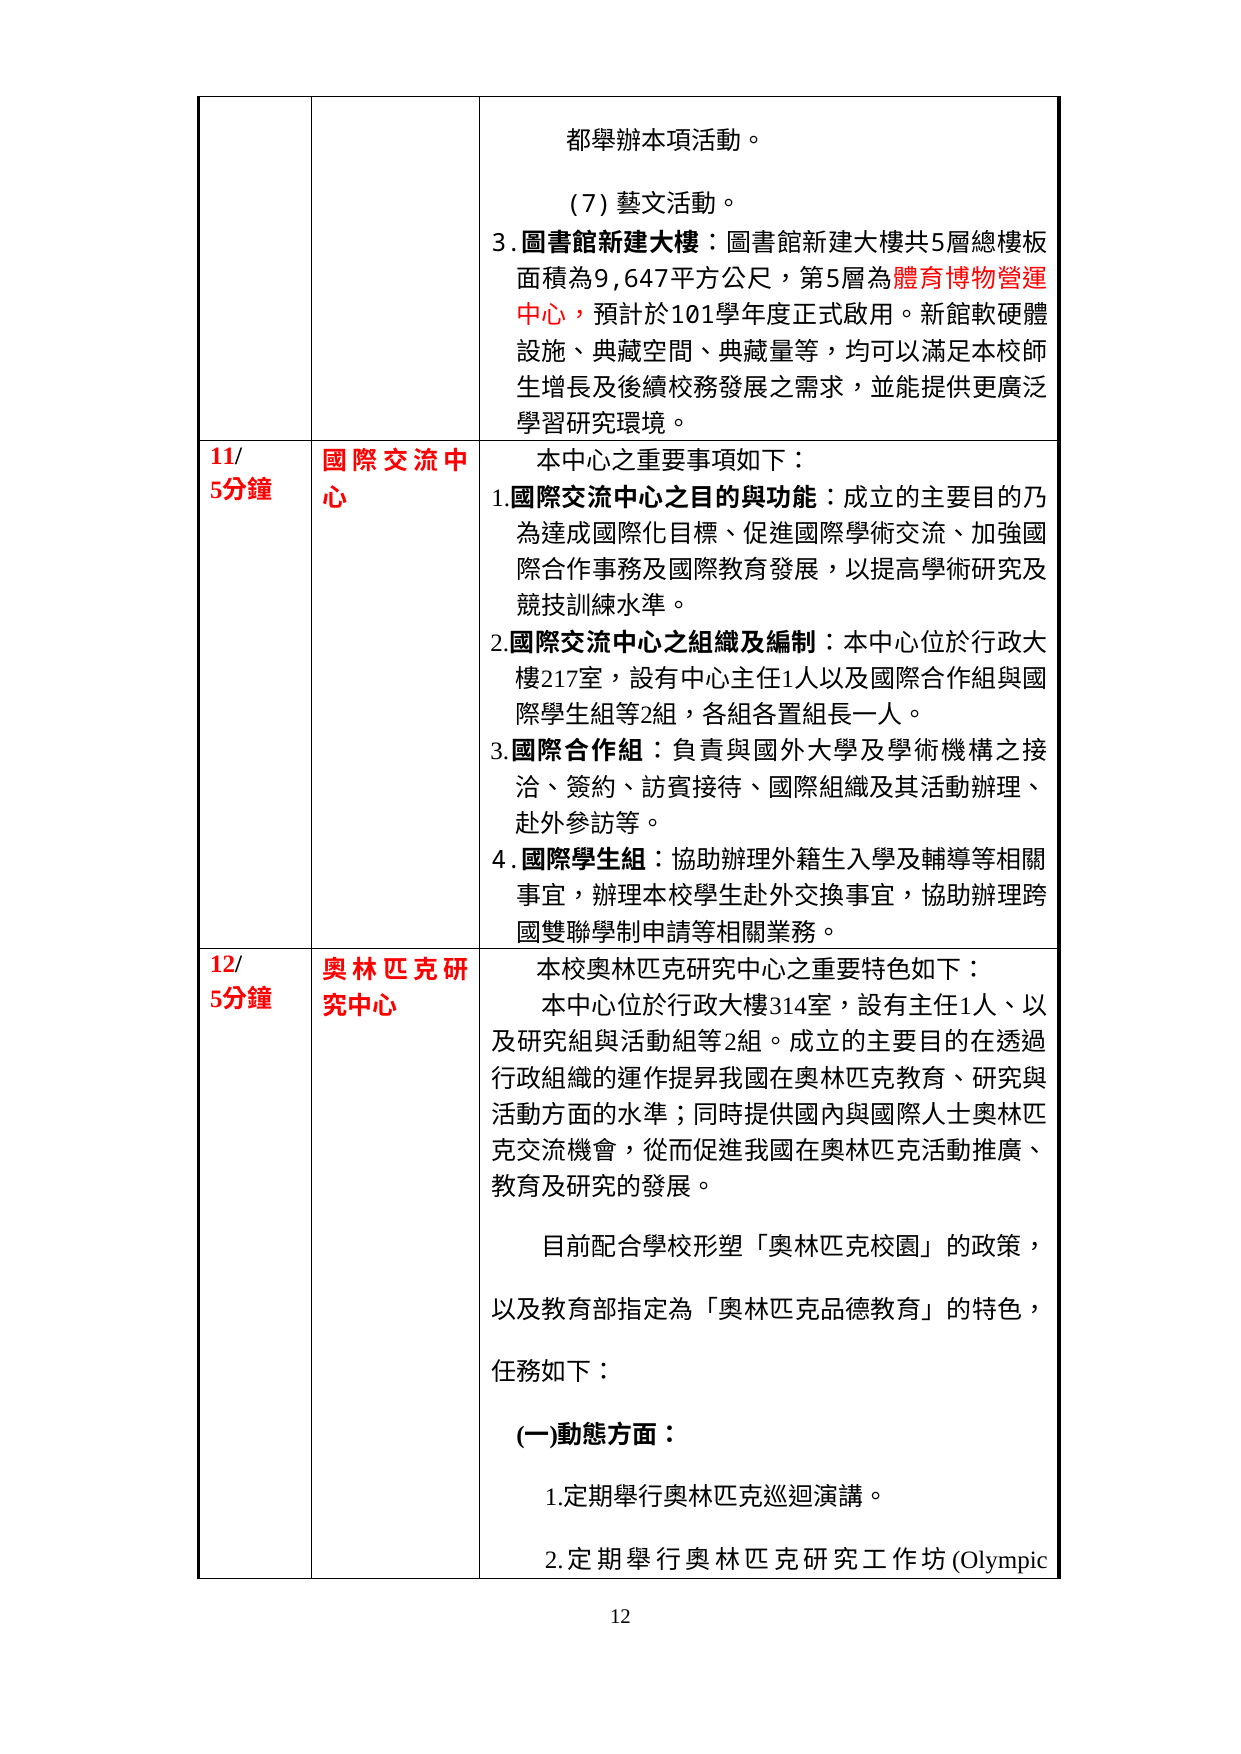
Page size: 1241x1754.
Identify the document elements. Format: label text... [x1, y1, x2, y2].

table_cell 本中心之重要事項如下： 1.國際交流中心之目的與功能：成立的主要目的乃為達成國際化目標、促進國際學術交流、加強國際合作事務及國際教育發展，以提高學術研究及競技訓練水準。 2.國際交流中心之組織及編制：本中心位於行政大樓217室，設有中心主任1人以及國際合作組與國際學生組等2組，各組各置組長一人。 3.國際合作組：負責與國外大學及學術機構之接洽、簽約、訪賓接待、國際組織及其活動辦理、赴外參訪等。 4.國際學生組：協助辦理外籍生入學及輔導等相關事宜，辦理本校學生赴外交換事宜，協助辦理跨國雙聯學制申請等相關業務。 [480, 441, 1057, 948]
table_cell 11/ 5分鐘 [200, 441, 311, 948]
table_cell [200, 97, 311, 440]
table_cell 本校奧林匹克研究中心之重要特色如下： 本中心位於行政大樓314室，設有主任1人、以及研究組與活動組等2組。成立的主要目的在透過行政組織的運作提昇我國在奧林匹克教育、研究與活動方面的水準；同時提供國內與國際人士奧林匹克交流機會，從而促進我國在奧林匹克活動推廣、教育及研究的發展。 目前配合學校形塑「奧林匹克校園」的政策，以及教育部指定為「奧林匹克品德教育」的特色，任務如下： (一)動態方面： 1.定期舉行奧林匹克巡迴演講。 2.定期舉行奧林匹克研究工作坊(Olympic [480, 949, 1057, 1578]
table_cell 本館之重要事項分述如下： 1.現館空間:圖書館位於行政大樓地下1樓，另包含1樓閱報區，藝文走廊及2樓201室自習空間。本館以盡力做好讀者服務以彌補空間及設備的不足。 2.服務內容: 圖書及視聽資料借閱。 電子期刊及資料庫線上檢索服務。 資料庫使用教育訓練。 全國館際合作及區域館際合作。 智慧財產權宣導:舉辦智慧財產權知識有獎徵答活動。 二手書及教科書贈送活動：為推動智慧財產權觀念及減輕學子負擔，於每個新學期都舉辦本項活動。 藝文活動。 3.圖書館新建大樓：圖書館新建大樓共5層總樓板面積為9,647平方公尺，第5層為體育博物營運中心，預計於101學年度正式啟用。新館軟硬體設施、典藏空間、典藏量等，均可以滿足本校師生增長及後續校務發展之需求，並能提供更廣泛學習研究環境。 [480, 97, 1057, 440]
table_cell [312, 97, 479, 440]
table_cell 12/ 5分鐘 [200, 949, 311, 1578]
table_cell 奧林匹克研究中心 [312, 949, 479, 1578]
table_cell 國際交流中心 [312, 441, 479, 948]
